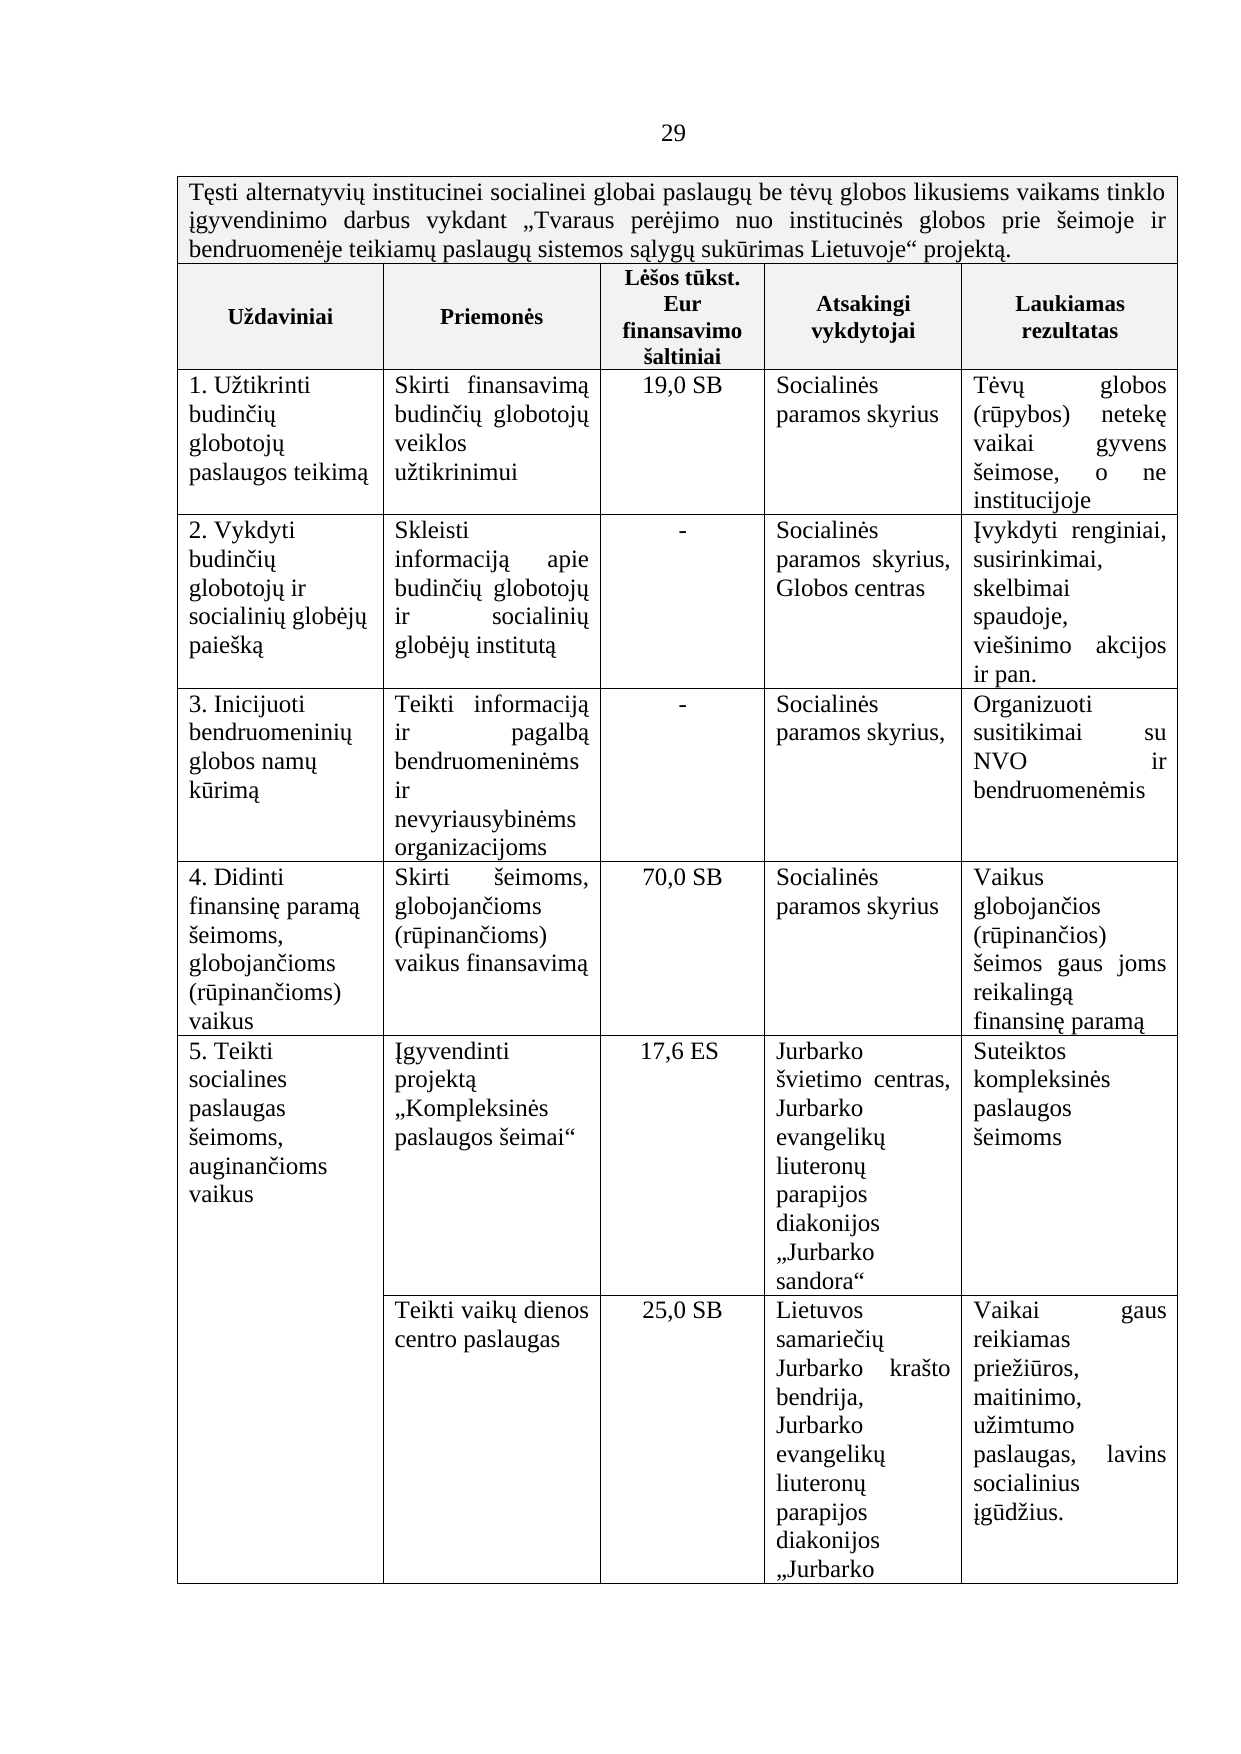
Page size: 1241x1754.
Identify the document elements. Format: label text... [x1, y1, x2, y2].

table_cell Suteiktos kompleksinės paslaugos šeimoms [962, 1036, 1177, 1294]
table_cell 70,0 SB [601, 862, 764, 1035]
table_cell Lėšos tūkst. Eur finansavimo šaltiniai [601, 264, 764, 369]
table_cell Vaikai gaus reikiamas priežiūros, maitinimo, užimtumo paslaugas, lavins socialinius įgūdžius. [962, 1296, 1177, 1583]
table_cell Skirti finansavimą budinčių globotojų veiklos užtikrinimui [384, 370, 600, 514]
table_cell Socialinės paramos skyrius, Globos centras [765, 515, 961, 688]
table_cell 25,0 SB [601, 1296, 764, 1583]
table_cell Socialinės paramos skyrius [765, 862, 961, 1035]
table_cell 19,0 SB [601, 370, 764, 514]
table_cell - [601, 689, 764, 861]
table_cell Vaikus globojančios (rūpinančios) šeimos gaus joms reikalingą finansinę paramą [962, 862, 1177, 1035]
table_cell Socialinės paramos skyrius [765, 370, 961, 514]
table_cell Teikti vaikų dienos centro paslaugas [384, 1296, 600, 1583]
table_cell Socialinės paramos skyrius, [765, 689, 961, 861]
table_cell Teikti informaciją ir pagalbą bendruomeninėms ir nevyriausybinėms organizacijoms [384, 689, 600, 861]
table_cell Laukiamas rezultatas [962, 264, 1177, 369]
table_cell Priemonės [384, 264, 600, 369]
table_cell Lietuvos samariečių Jurbarko krašto bendrija, Jurbarko evangelikų liuteronų parapijos diakonijos „Jurbarko [765, 1296, 961, 1583]
table_cell 3. Inicijuoti bendruomeninių globos namų kūrimą [178, 689, 383, 861]
table_cell 17,6 ES [601, 1036, 764, 1294]
table_cell Uždaviniai [178, 264, 383, 369]
table_cell Skirti šeimoms, globojančioms (rūpinančioms) vaikus finansavimą [384, 862, 600, 1035]
table_cell 4. Didinti finansinę paramą šeimoms, globojančioms (rūpinančioms) vaikus [178, 862, 383, 1035]
table_cell 5. Teikti socialines paslaugas šeimoms, auginančioms vaikus [178, 1036, 383, 1583]
table_cell Tęsti alternatyvių institucinei socialinei globai paslaugų be tėvų globos likusiems vaikams tinklo įgyvendinimo darbus vykdant „Tvaraus perėjimo nuo institucinės globos prie šeimoje ir bendruomenėje teikiamų paslaugų sistemos sąlygų sukūrimas Lietuvoje“ projektą. [178, 177, 1177, 263]
table_cell Įgyvendinti projektą „Kompleksinės paslaugos šeimai“ [384, 1036, 600, 1294]
table_cell - [601, 515, 764, 688]
table_cell Skleisti informaciją apie budinčių globotojų ir socialinių globėjų institutą [384, 515, 600, 688]
table_cell Tėvų globos (rūpybos) netekę vaikai gyvens šeimose, o ne institucijoje [962, 370, 1177, 514]
table_cell Jurbarko švietimo centras, Jurbarko evangelikų liuteronų parapijos diakonijos „Jurbarko sandora“ [765, 1036, 961, 1294]
table_cell 2. Vykdyti budinčių globotojų ir socialinių globėjų paiešką [178, 515, 383, 688]
table_cell Organizuoti susitikimai su NVO ir bendruomenėmis [962, 689, 1177, 861]
table_cell 1. Užtikrinti budinčių globotojų paslaugos teikimą [178, 370, 383, 514]
table_cell Įvykdyti renginiai, susirinkimai, skelbimai spaudoje, viešinimo akcijos ir pan. [962, 515, 1177, 688]
table_cell Atsakingi vykdytojai [765, 264, 961, 369]
